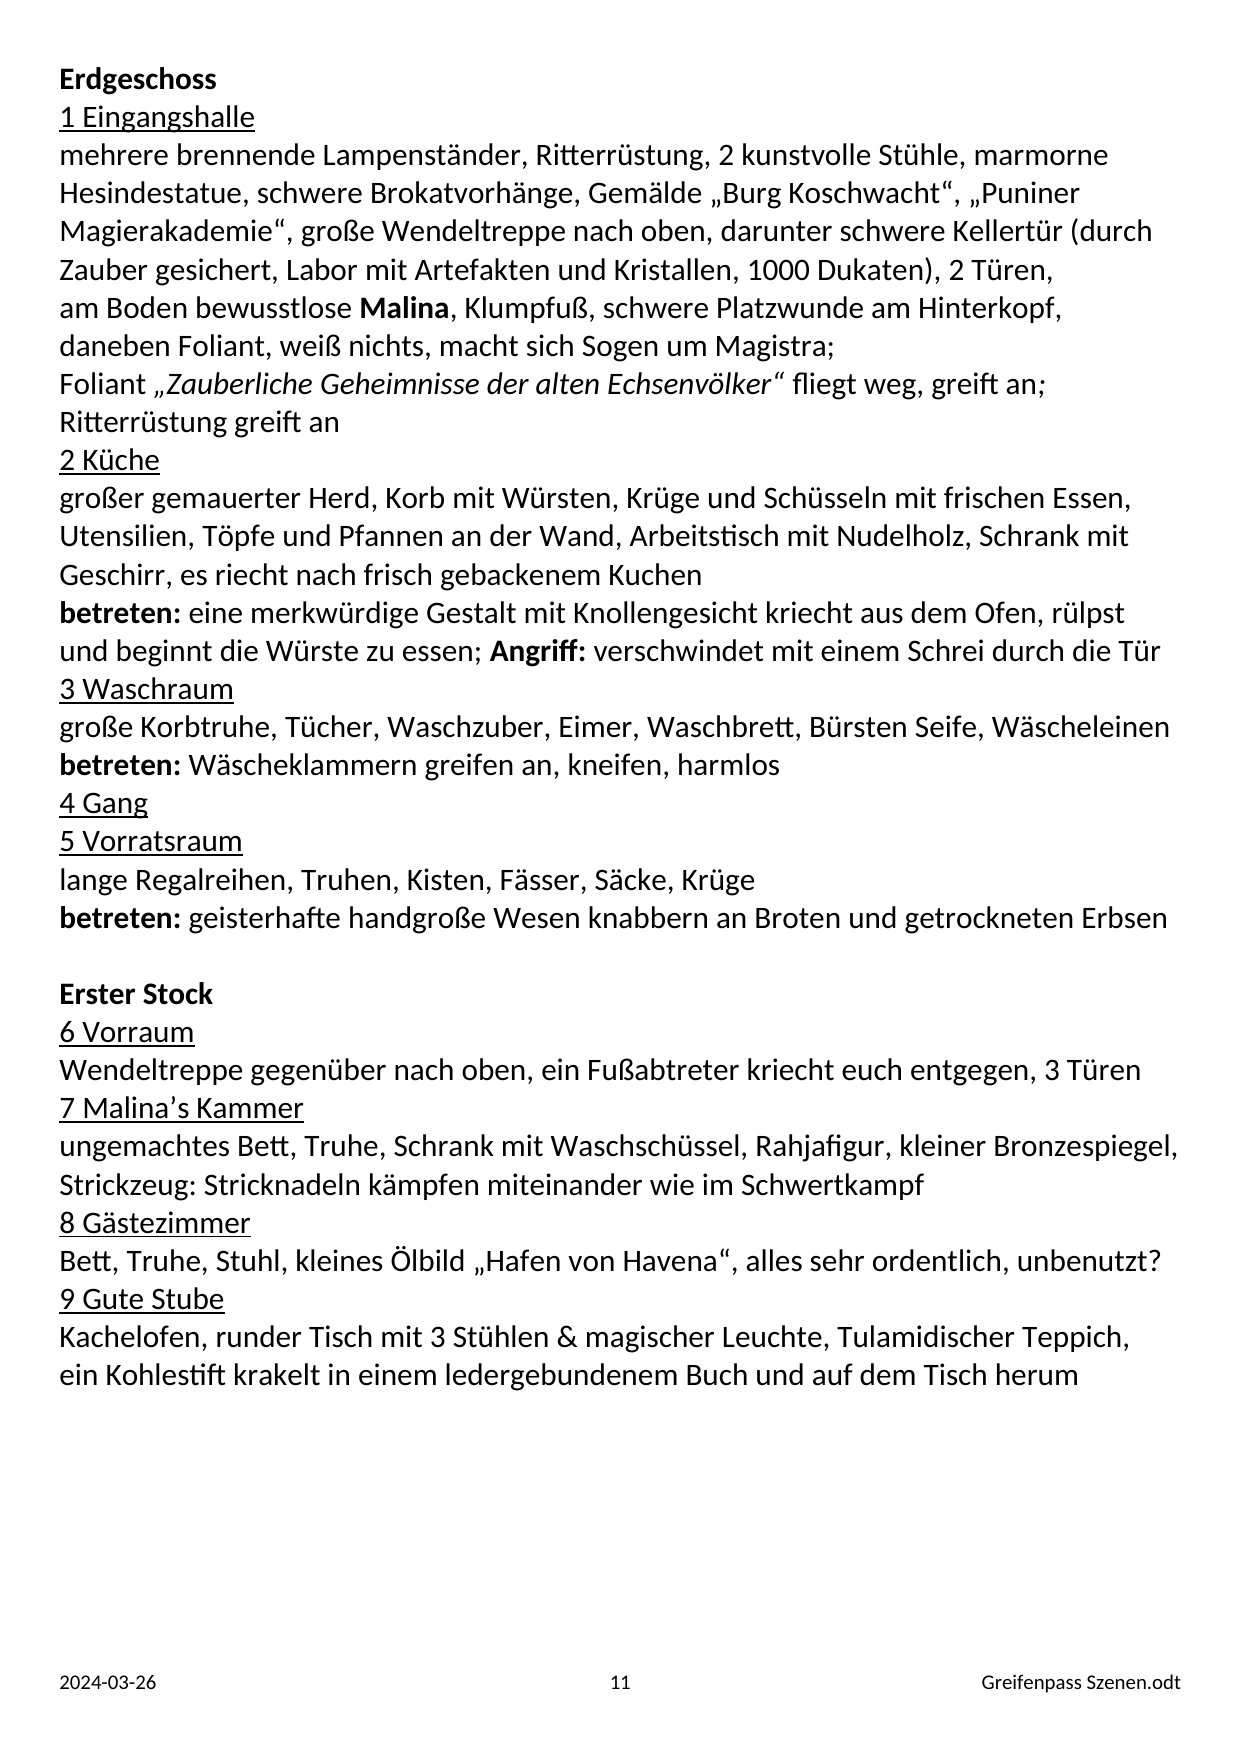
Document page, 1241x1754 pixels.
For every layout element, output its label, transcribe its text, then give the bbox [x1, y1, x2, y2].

text Erdgeschoss [59, 59, 1181, 97]
text große Korbtruhe, Tücher, Waschzuber, Eimer, Waschbrett, Bürsten Seife, Wäscheleinen [59, 707, 1181, 745]
text mehrere brennende Lampenständer, Ritterrüstung, 2 kunstvolle Stühle, marmorne Hesindestatue, schwere Brokatvorhänge, Gemälde „Burg Koschwacht“, „Puniner Magierakademie“, große Wendeltreppe nach oben, darunter schwere Kellertür (durch Zauber gesichert, Labor mit Artefakten und Kristallen, 1000 Dukaten), 2 Türen, am Boden bewusstlose Malina, Klumpfuß, schwere Platzwunde am Hinterkopf, daneben Foliant, weiß nichts, macht sich Sogen um Magistra; [59, 135, 1181, 364]
text 7 Malina’s Kammer [59, 1088, 1181, 1127]
text Kachelofen, runder Tisch mit 3 Stühlen & magischer Leuchte, Tulamidischer Teppich, [59, 1317, 1181, 1355]
text großer gemauerter Herd, Korb mit Würsten, Krüge und Schüsseln mit frischen Essen, Utensilien, Töpfe und Pfannen an der Wand, Arbeitstisch mit Nudelholz, Schrank mit Geschirr, es riecht nach frisch gebackenem Kuchen [59, 478, 1181, 593]
text 5 Vorratsraum [59, 822, 1181, 860]
text betreten: Wäscheklammern greifen an, kneifen, harmlos [59, 745, 1181, 783]
text 4 Gang [59, 783, 1181, 822]
text Foliant „Zauberliche Geheimnisse der alten Echsenvölker“ fliegt weg, greift an; Ritterrüstung greift an [59, 364, 1181, 440]
text 1 Eingangshalle [59, 97, 1181, 135]
text 9 Gute Stube [59, 1279, 1181, 1317]
text Erster Stock [59, 974, 1181, 1012]
text lange Regalreihen, Truhen, Kisten, Fässer, Säcke, Krüge [59, 860, 1181, 898]
text Wendeltreppe gegenüber nach oben, ein Fußabtreter kriecht euch entgegen, 3 Türen [59, 1050, 1181, 1088]
text 3 Waschraum [59, 669, 1181, 707]
text 8 Gästezimmer [59, 1203, 1181, 1241]
text Bett, Truhe, Stuhl, kleines Ölbild „Hafen von Havena“, alles sehr ordentlich, unbenutzt? [59, 1241, 1181, 1279]
text betreten: geisterhafte handgroße Wesen knabbern an Broten und getrockneten Erbsen [59, 898, 1181, 936]
text betreten: eine merkwürdige Gestalt mit Knollengesicht kriecht aus dem Ofen, rülpst und beginnt die Würste zu essen; Angriff: verschwindet mit einem Schrei durch die Tür [59, 593, 1181, 669]
text ein Kohlestift krakelt in einem ledergebundenem Buch und auf dem Tisch herum [59, 1355, 1181, 1393]
text ungemachtes Bett, Truhe, Schrank mit Waschschüssel, Rahjafigur, kleiner Bronzespiegel, Strickzeug: Stricknadeln kämpfen miteinander wie im Schwertkampf [59, 1127, 1181, 1203]
text 2 Küche [59, 440, 1181, 478]
text 6 Vorraum [59, 1012, 1181, 1050]
